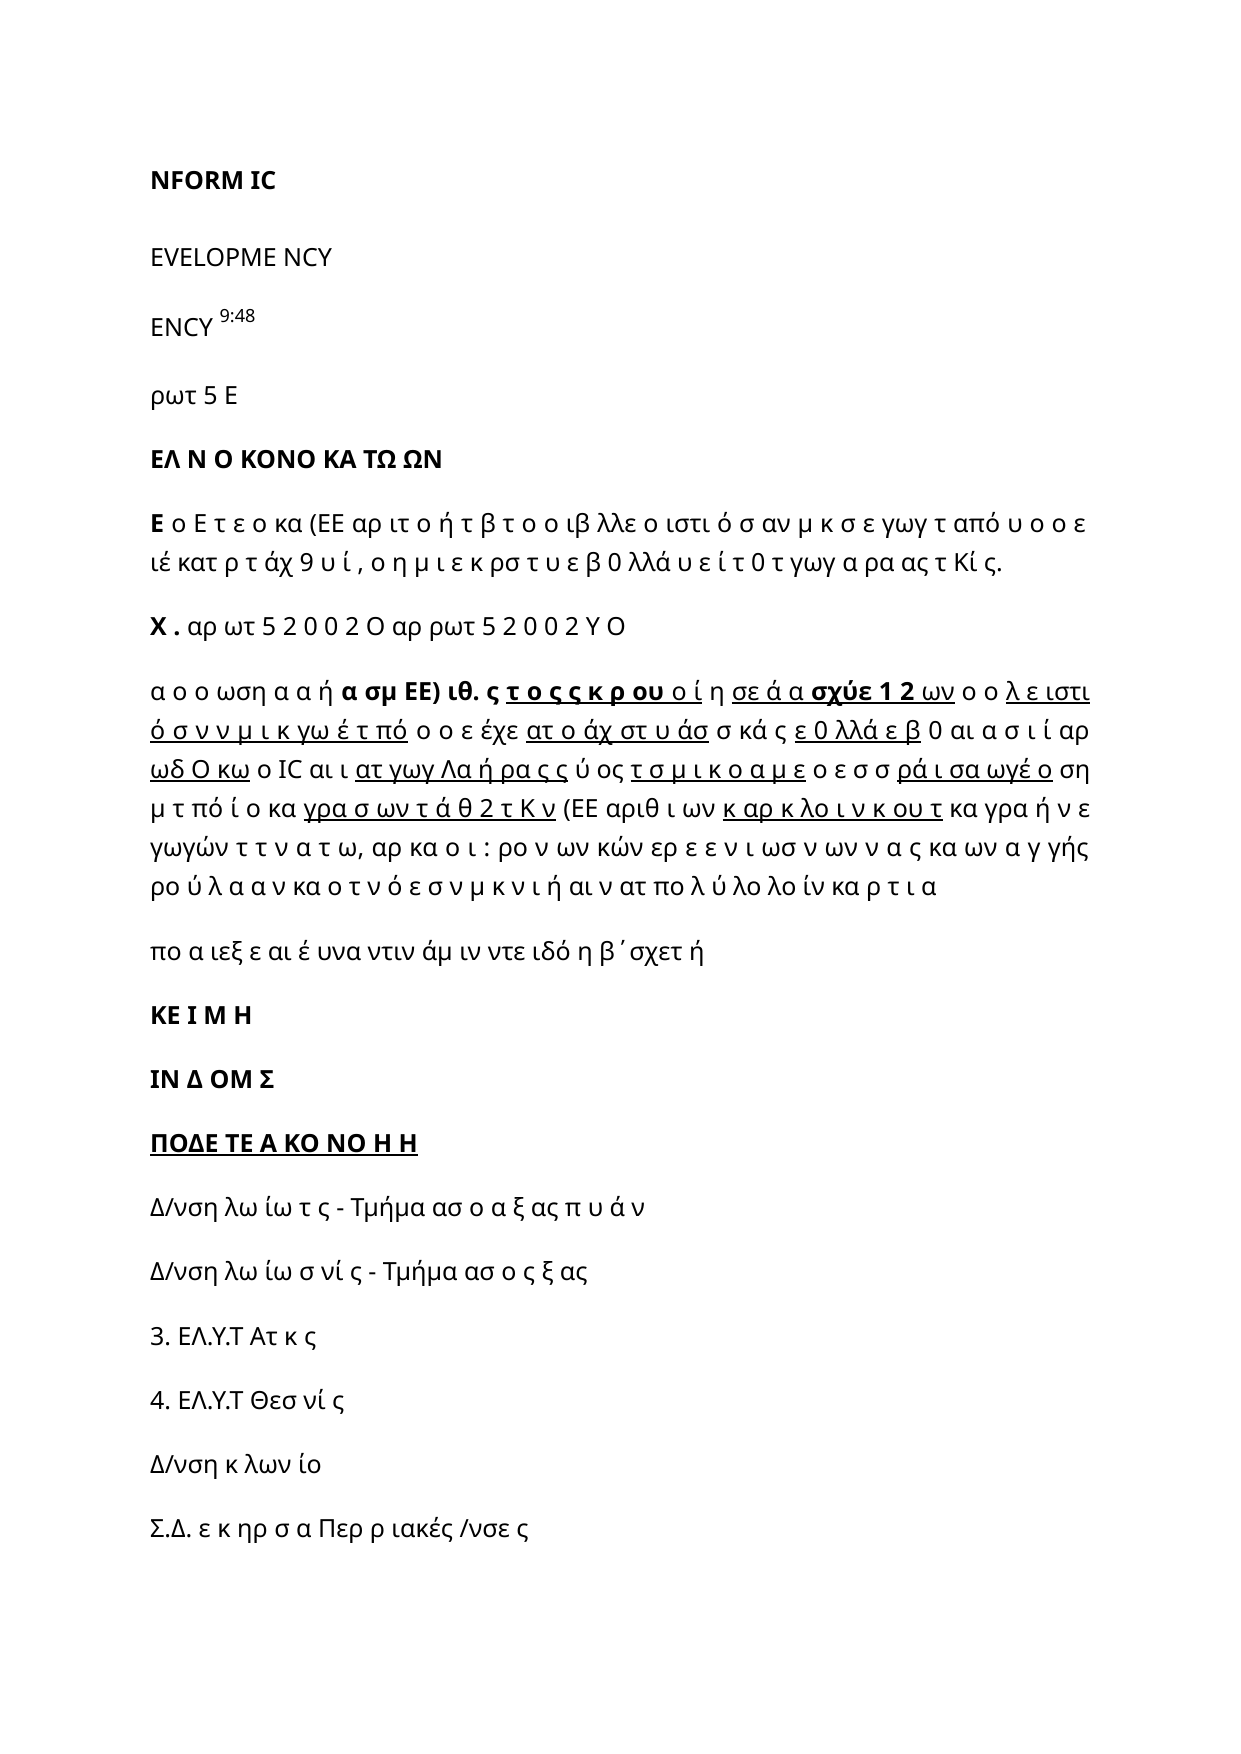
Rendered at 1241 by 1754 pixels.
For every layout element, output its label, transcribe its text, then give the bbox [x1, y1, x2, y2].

text Χ . αρ ωτ 5 2 0 0 2 Ο αρ ρωτ 5 2 0 0 2 Υ Ο [150, 609, 1090, 643]
text ΙΝ Δ ΟΜ Σ [150, 1061, 1090, 1096]
text πο α ιεξ ε αι έ υνα ντιν άμ ιν ντε ιδό η β΄σχετ ή [150, 933, 1090, 967]
text Σ.Δ. ε κ ηρ σ α Περ ρ ιακές /νσε ς [150, 1511, 1090, 1545]
text ΠΟΔΕ ΤΕ Α ΚΟ ΝΟ Η Η [150, 1126, 1090, 1160]
text ΚΕ Ι Μ Η [150, 997, 1090, 1031]
text Δ/νση λω ίω σ νί ς - Τμήμα ασ ο ς ξ ας [150, 1254, 1090, 1288]
text Ε ο Ε τ ε ο κα (ΕΕ αρ ιτ ο ή τ β τ ο ο ιβ λλε ο ιστι ό σ αν μ κ σ ε γωγ τ από υ ο ο ε ιέ κατ ρ τ άχ 9 υ ί , ο η μ ι ε κ ρσ τ υ ε β 0 λλά υ ε ί τ 0 τ γωγ α ρα ας τ Κί ς. [150, 506, 1090, 579]
text 4. ΕΛ.Υ.Τ Θεσ νί ς [150, 1382, 1090, 1416]
text ENCY 9:48 [150, 303, 1090, 346]
text Δ/νση κ λων ίο [150, 1446, 1090, 1481]
text Δ/νση λω ίω τ ς - Τμήμα ασ ο α ξ ας π υ ά ν [150, 1190, 1090, 1224]
text ρωτ 5 Ε [150, 377, 1090, 411]
text 3. ΕΛ.Υ.Τ Ατ κ ς [150, 1318, 1090, 1352]
text α ο ο ωση α α ή α σμ ΕΕ) ιθ. ς τ ο ς ς κ ρ ου ο ί η σε ά α σχύε 1 2 ων ο ο λ ε ιστι ό σ ν ν μ ι κ γω έ τ πό ο ο ε έχε ατ ο άχ στ υ άσ σ κά ς ε 0 λλά ε β 0 αι α σ ι ί αρ ωδ Ο κω ο IC αι ι ατ γωγ Λα ή ρα ς ς ύ ος τ σ μ ι κ ο α μ ε ο ε σ σ ρά ι σα ωγέ ο ση μ τ πό ί ο κα γρα σ ων τ ά θ 2 τ Κ ν (ΕΕ αριθ ι ων κ αρ κ λο ι ν κ ου τ κα γρα ή ν ε γωγών τ τ ν α τ ω, αρ κα ο ι : ρο ν ων κών ερ ε ε ν ι ωσ ν ων ν α ς κα ων α γ γής ρο ύ λ α α ν κα ο τ ν ό ε σ ν μ κ ν ι ή αι ν ατ πο λ ύ λο λο ίν κα ρ τ ι α [150, 673, 1090, 903]
text ΕΛ Ν Ο ΚΟΝΟ ΚΑ ΤΩ ΩΝ [150, 441, 1090, 476]
text EVELOPME NCY [150, 239, 1090, 273]
title NFORM IC [150, 162, 1090, 197]
